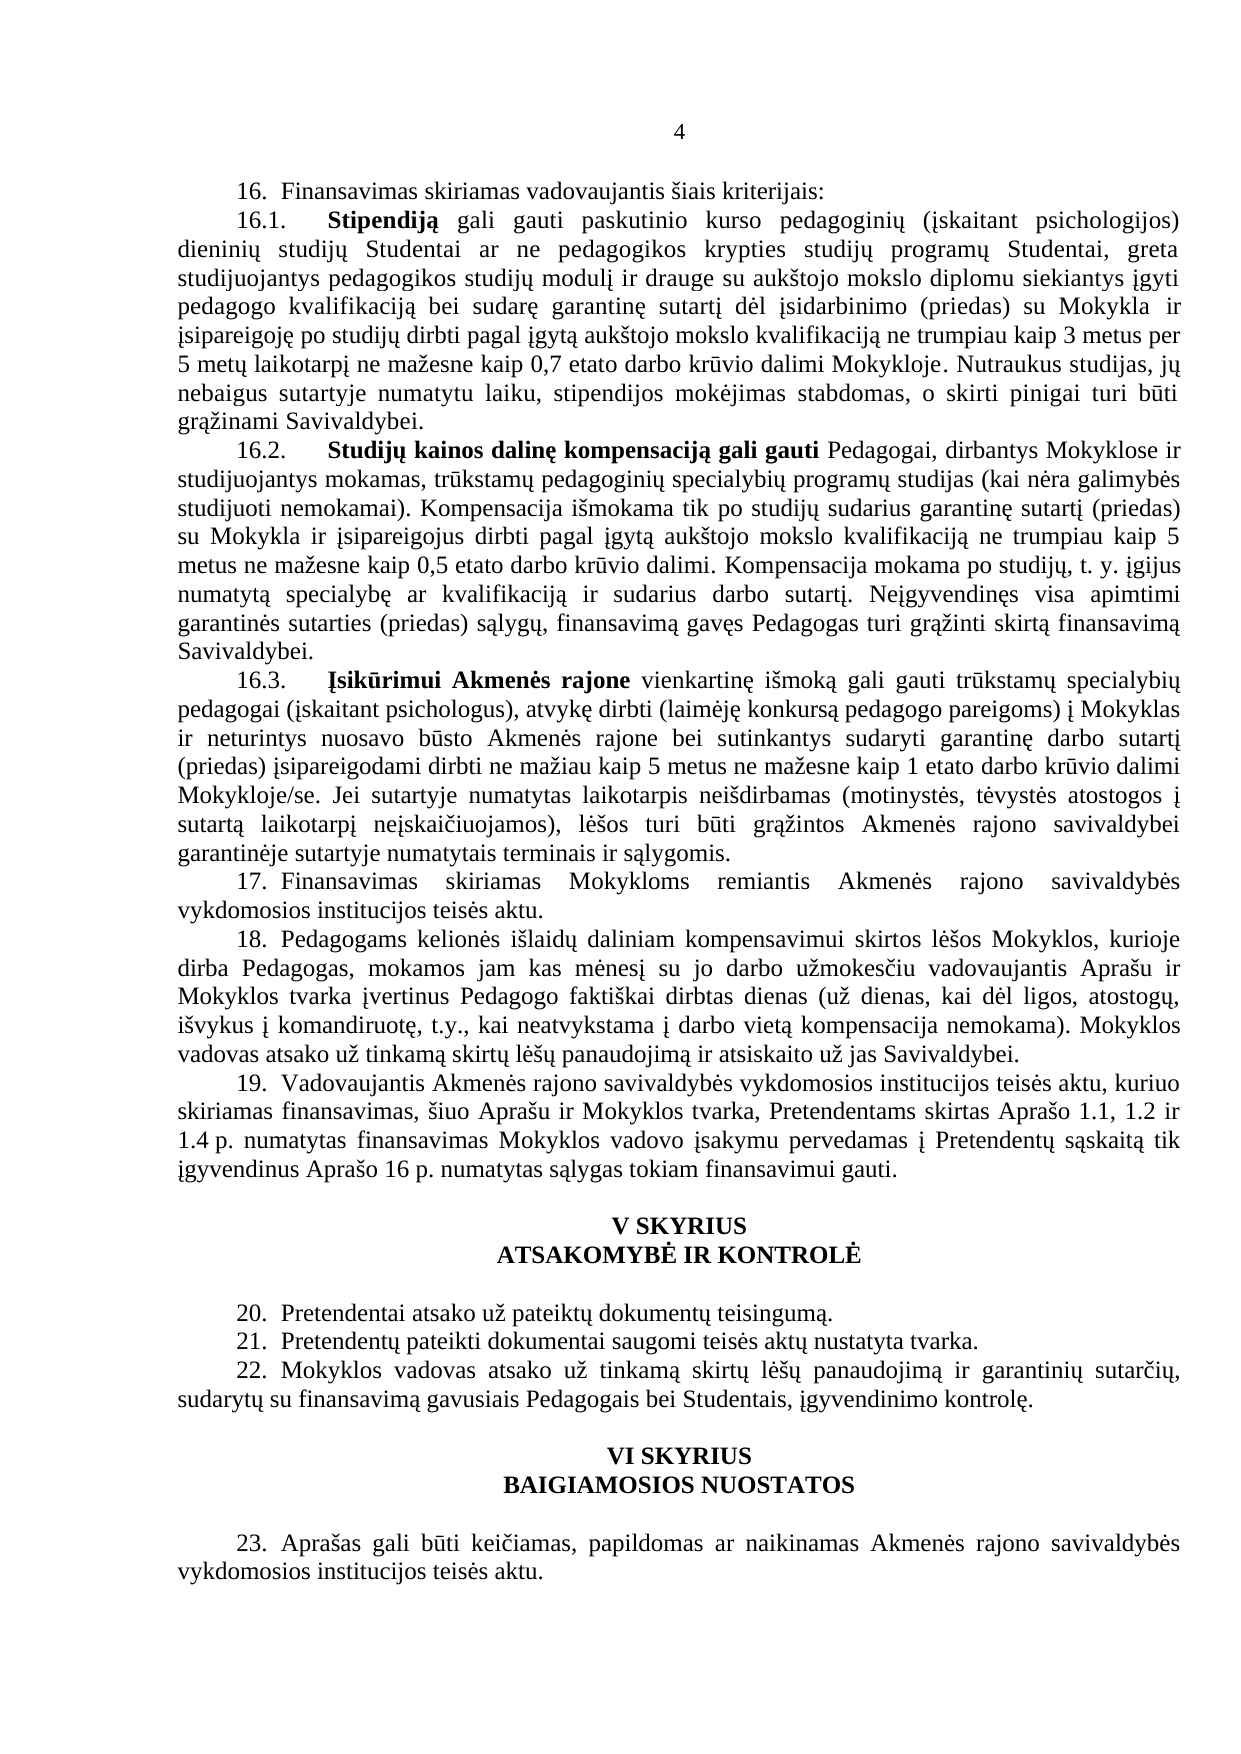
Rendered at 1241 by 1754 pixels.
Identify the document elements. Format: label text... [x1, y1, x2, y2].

text 21. Pretendentų pateikti dokumentai saugomi teisės aktų nustatyta tvarka. [177, 1326, 1181, 1355]
text VI SKYRIUS [177, 1441, 1181, 1470]
text 20. Pretendentai atsako už pateiktų dokumentų teisingumą. [177, 1298, 1181, 1326]
text 16.3. Įsikūrimui Akmenės rajone vienkartinę išmoką gali gauti trūkstamų specialybių pedagogai (įskaitant psichologus), atvykę dirbti (laimėję konkursą pedagogo pareigoms) į Mokyklas ir neturintys nuosavo būsto Akmenės rajone bei sutinkantys sudaryti garantinę darbo sutartį (priedas) įsipareigodami dirbti ne mažiau kaip 5 metus ne mažesne kaip 1 etato darbo krūvio dalimi Mokykloje/se. Jei sutartyje numatytas laikotarpis neišdirbamas (motinystės, tėvystės atostogos į sutartą laikotarpį neįskaičiuojamos), lėšos turi būti grąžintos Akmenės rajono savivaldybei garantinėje sutartyje numatytais terminais ir sąlygomis. [177, 665, 1181, 866]
text ATSAKOMYBĖ IR KONTROLĖ [177, 1240, 1181, 1269]
text 22. Mokyklos vadovas atsako už tinkamą skirtų lėšų panaudojimą ir garantinių sutarčių, sudarytų su finansavimą gavusiais Pedagogais bei Studentais, įgyvendinimo kontrolę. [177, 1355, 1181, 1413]
text 18. Pedagogams kelionės išlaidų daliniam kompensavimui skirtos lėšos Mokyklos, kurioje dirba Pedagogas, mokamos jam kas mėnesį su jo darbo užmokesčiu vadovaujantis Aprašu ir Mokyklos tvarka įvertinus Pedagogo faktiškai dirbtas dienas (už dienas, kai dėl ligos, atostogų, išvykus į komandiruotę, t.y., kai neatvykstama į darbo vietą kompensacija nemokama). Mokyklos vadovas atsako už tinkamą skirtų lėšų panaudojimą ir atsiskaito už jas Savivaldybei. [177, 924, 1181, 1068]
text 19. Vadovaujantis Akmenės rajono savivaldybės vykdomosios institucijos teisės aktu, kuriuo skiriamas finansavimas, šiuo Aprašu ir Mokyklos tvarka, Pretendentams skirtas Aprašo 1.1, 1.2 ir 1.4 p. numatytas finansavimas Mokyklos vadovo įsakymu pervedamas į Pretendentų sąskaitą tik įgyvendinus Aprašo 16 p. numatytas sąlygas tokiam finansavimui gauti. [177, 1068, 1181, 1183]
text 23. Aprašas gali būti keičiamas, papildomas ar naikinamas Akmenės rajono savivaldybės vykdomosios institucijos teisės aktu. [177, 1528, 1181, 1585]
text 16.1. Stipendiją gali gauti paskutinio kurso pedagoginių (įskaitant psichologijos) dieninių studijų Studentai ar ne pedagogikos krypties studijų programų Studentai, greta studijuojantys pedagogikos studijų modulį ir drauge su aukštojo mokslo diplomu siekiantys įgyti pedagogo kvalifikaciją bei sudarę garantinę sutartį dėl įsidarbinimo (priedas) su Mokykla ir įsipareigoję po studijų dirbti pagal įgytą aukštojo mokslo kvalifikaciją ne trumpiau kaip 3 metus per 5 metų laikotarpį ne mažesne kaip 0,7 etato darbo krūvio dalimi Mokykloje. Nutraukus studijas, jų nebaigus sutartyje numatytu laiku, stipendijos mokėjimas stabdomas, o skirti pinigai turi būti grąžinami Savivaldybei. [177, 205, 1181, 435]
text 16.2. Studijų kainos dalinę kompensaciją gali gauti Pedagogai, dirbantys Mokyklose ir studijuojantys mokamas, trūkstamų pedagoginių specialybių programų studijas (kai nėra galimybės studijuoti nemokamai). Kompensacija išmokama tik po studijų sudarius garantinę sutartį (priedas) su Mokykla ir įsipareigojus dirbti pagal įgytą aukštojo mokslo kvalifikaciją ne trumpiau kaip 5 metus ne mažesne kaip 0,5 etato darbo krūvio dalimi. Kompensacija mokama po studijų, t. y. įgijus numatytą specialybę ar kvalifikaciją ir sudarius darbo sutartį. Neįgyvendinęs visa apimtimi garantinės sutarties (priedas) sąlygų, finansavimą gavęs Pedagogas turi grąžinti skirtą finansavimą Savivaldybei. [177, 435, 1181, 665]
text 17. Finansavimas skiriamas Mokykloms remiantis Akmenės rajono savivaldybės vykdomosios institucijos teisės aktu. [177, 866, 1181, 924]
text 16. Finansavimas skiriamas vadovaujantis šiais kriterijais: [177, 176, 1181, 205]
text BAIGIAMOSIOS NUOSTATOS [177, 1470, 1181, 1499]
text V SKYRIUS [177, 1211, 1181, 1240]
